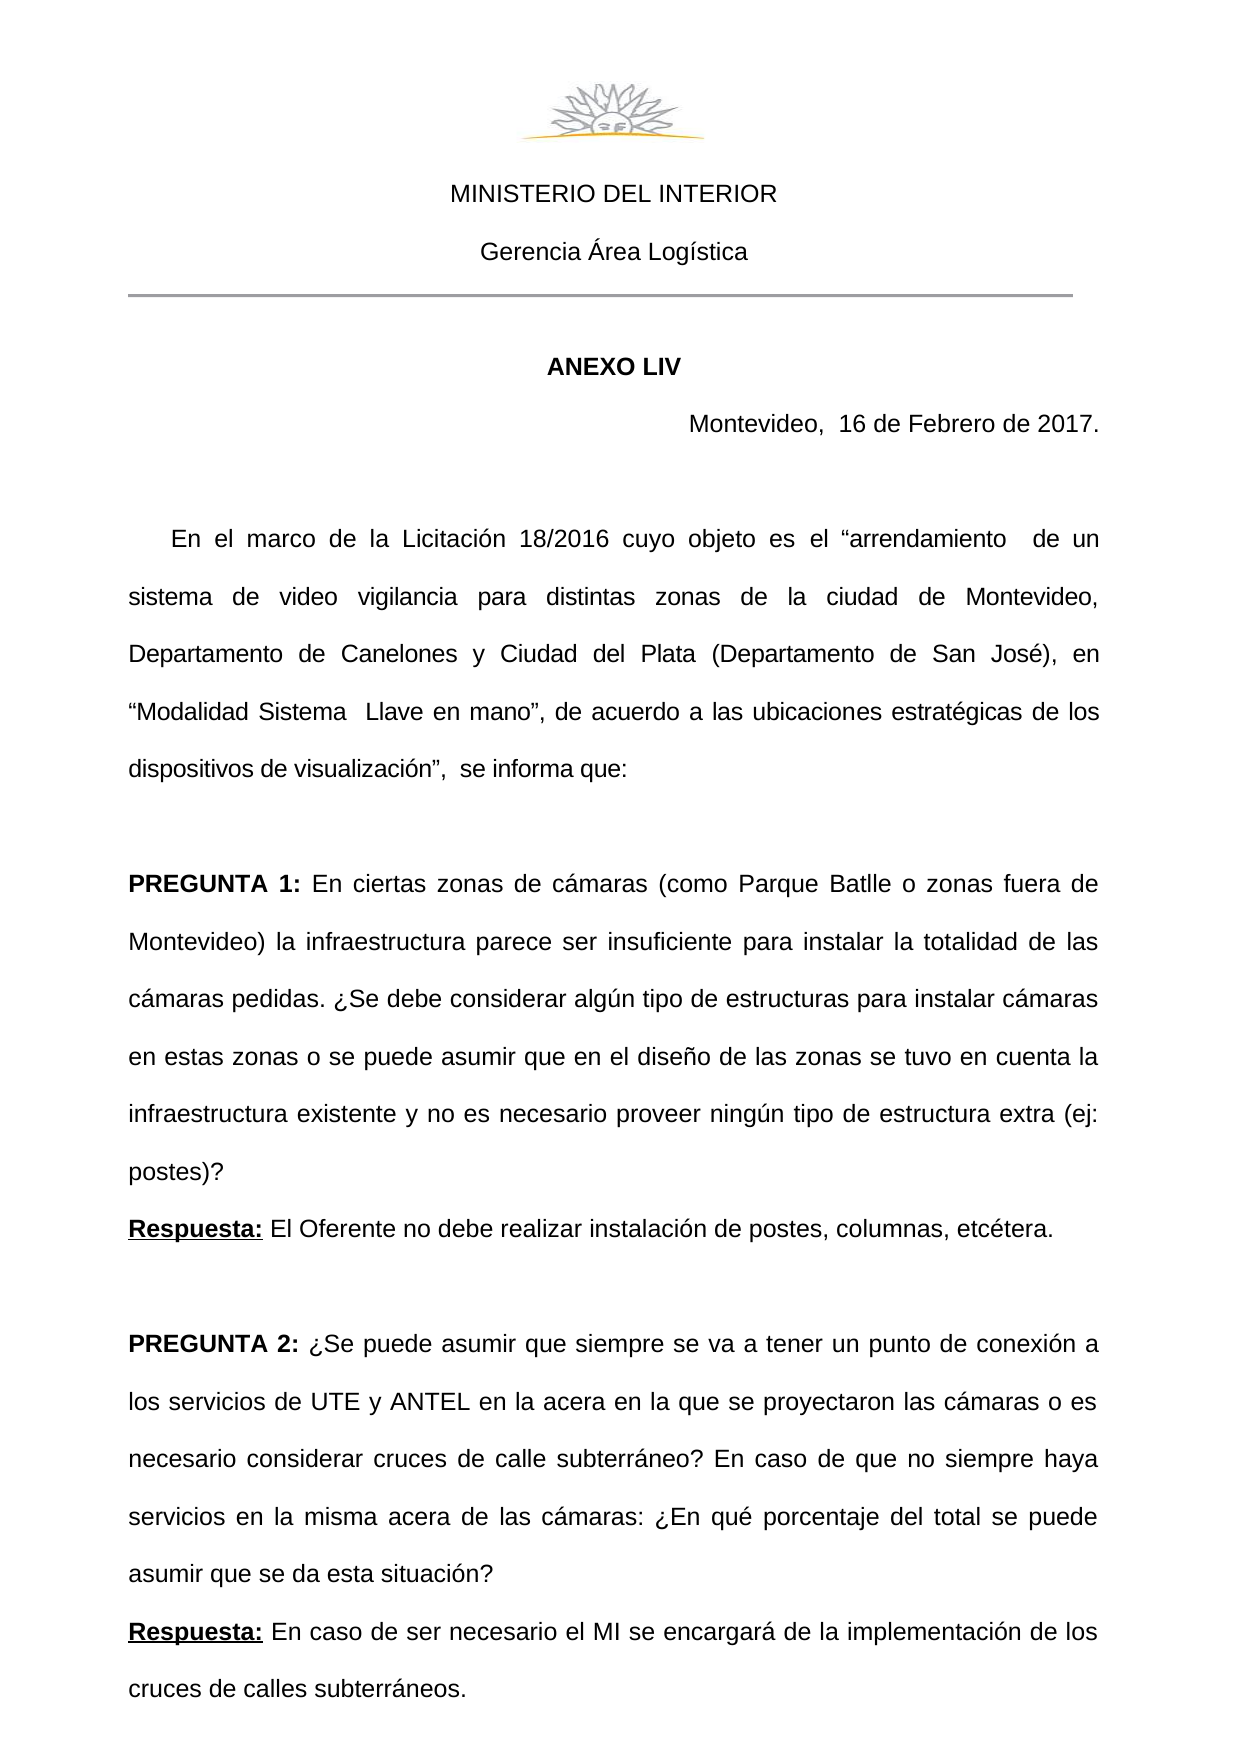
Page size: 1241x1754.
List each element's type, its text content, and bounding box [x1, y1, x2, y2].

text Gerencia Área Logística [128, 237, 1100, 265]
text Respuesta: El Oferente no debe realizar instalación de postes, columnas, etcétera. [128, 1214, 1100, 1243]
text ANEXO LIV [128, 352, 1100, 380]
text PREGUNTA 1: En ciertas zonas de cámaras (como Parque Batlle o zonas fuera de Montevideo) la infraestructura parece ser insuficiente para instalar la totalidad de las cámaras pedidas. ¿Se debe considerar algún tipo de estructuras para instalar cámaras en estas zonas o se puede asumir que en el diseño de las zonas se tuvo en cuenta la infraestructura existente y no es necesario proveer ningún tipo de estructura extra (ej: postes)? [128, 869, 1100, 1185]
text En el marco de la Licitación 18/2016 cuyo objeto es el “arrendamiento de un sistema de video vigilancia para distintas zonas de la ciudad de Montevideo, Departamento de Canelones y Ciudad del Plata (Departamento de San José), en “Modalidad Sistema Llave en mano”, de acuerdo a las ubicaciones estratégicas de los dispositivos de visualización”, se informa que: [128, 524, 1100, 783]
text PREGUNTA 2: ¿Se puede asumir que siempre se va a tener un punto de conexión a los servicios de UTE y ANTEL en la acera en la que se proyectaron las cámaras o es necesario considerar cruces de calle subterráneo? En caso de que no siempre haya servicios en la misma acera de las cámaras: ¿En qué porcentaje del total se puede asumir que se da esta situación? [128, 1329, 1100, 1588]
text MINISTERIO DEL INTERIOR [128, 179, 1100, 208]
picture [516, 81, 712, 143]
text Respuesta: En caso de ser necesario el MI se encargará de la implementación de los cruces de calles subterráneos. [128, 1617, 1100, 1703]
text Montevideo, 16 de Febrero de 2017. [128, 409, 1100, 438]
